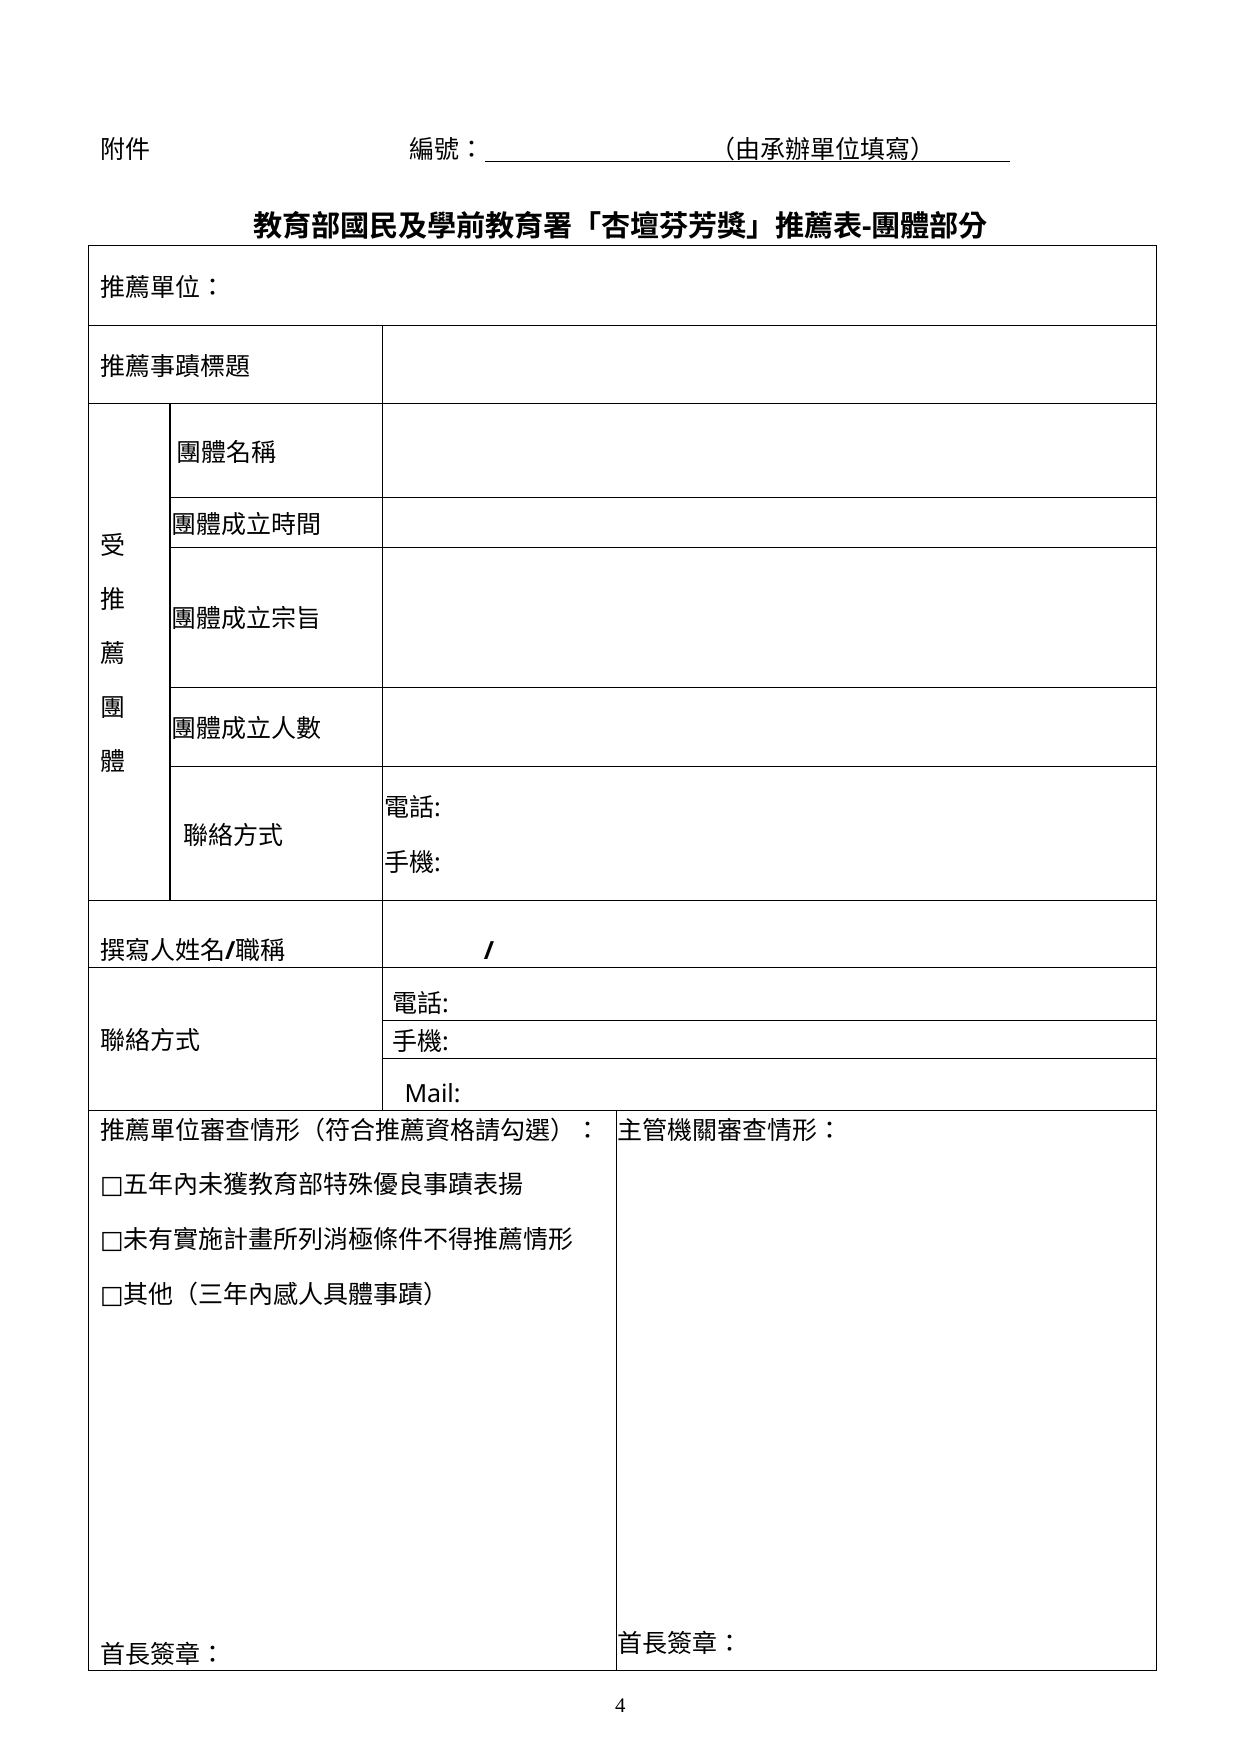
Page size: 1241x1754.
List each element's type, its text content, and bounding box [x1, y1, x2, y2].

table_cell 團體成立人數 [171, 688, 382, 766]
table_cell 團體成立宗旨 [171, 548, 382, 687]
table_cell 團體名稱 [171, 404, 382, 497]
table_cell 聯絡方式 [89, 968, 382, 1109]
table_header 推薦單位： [89, 246, 1156, 325]
table_cell 聯絡方式 [171, 767, 382, 899]
table_cell / [383, 901, 1156, 967]
table_cell 推薦單位審查情形（符合推薦資格請勾選）： □五年內未獲教育部特殊優良事蹟表揚 □未有實施計畫所列消極條件不得推薦情形 □其他（三年內感人具體事蹟） 首長簽章： [89, 1111, 616, 1670]
table_cell 電話: [383, 968, 1156, 1020]
text 附件 編號： （由承辦單位填寫） [100, 128, 1140, 166]
table_cell [383, 326, 1156, 403]
table_cell 電話: 手機: [383, 767, 1156, 899]
table_cell 受 推 薦 團 體 [89, 404, 169, 899]
table_cell [383, 688, 1156, 766]
table_cell Mail: [383, 1059, 1156, 1109]
table_cell [383, 548, 1156, 687]
table_cell 推薦事蹟標題 [89, 326, 382, 403]
table_cell 撰寫人姓名/職稱 [89, 901, 382, 967]
text 教育部國民及學前教育署「杏壇芬芳獎」推薦表-團體部分 [100, 203, 1140, 245]
table_cell [383, 498, 1156, 547]
table_cell 手機: [383, 1021, 1156, 1058]
table_cell 團體成立時間 [171, 498, 382, 547]
table_cell 主管機關審查情形： 首長簽章： [617, 1111, 1156, 1670]
table_cell [383, 404, 1156, 497]
